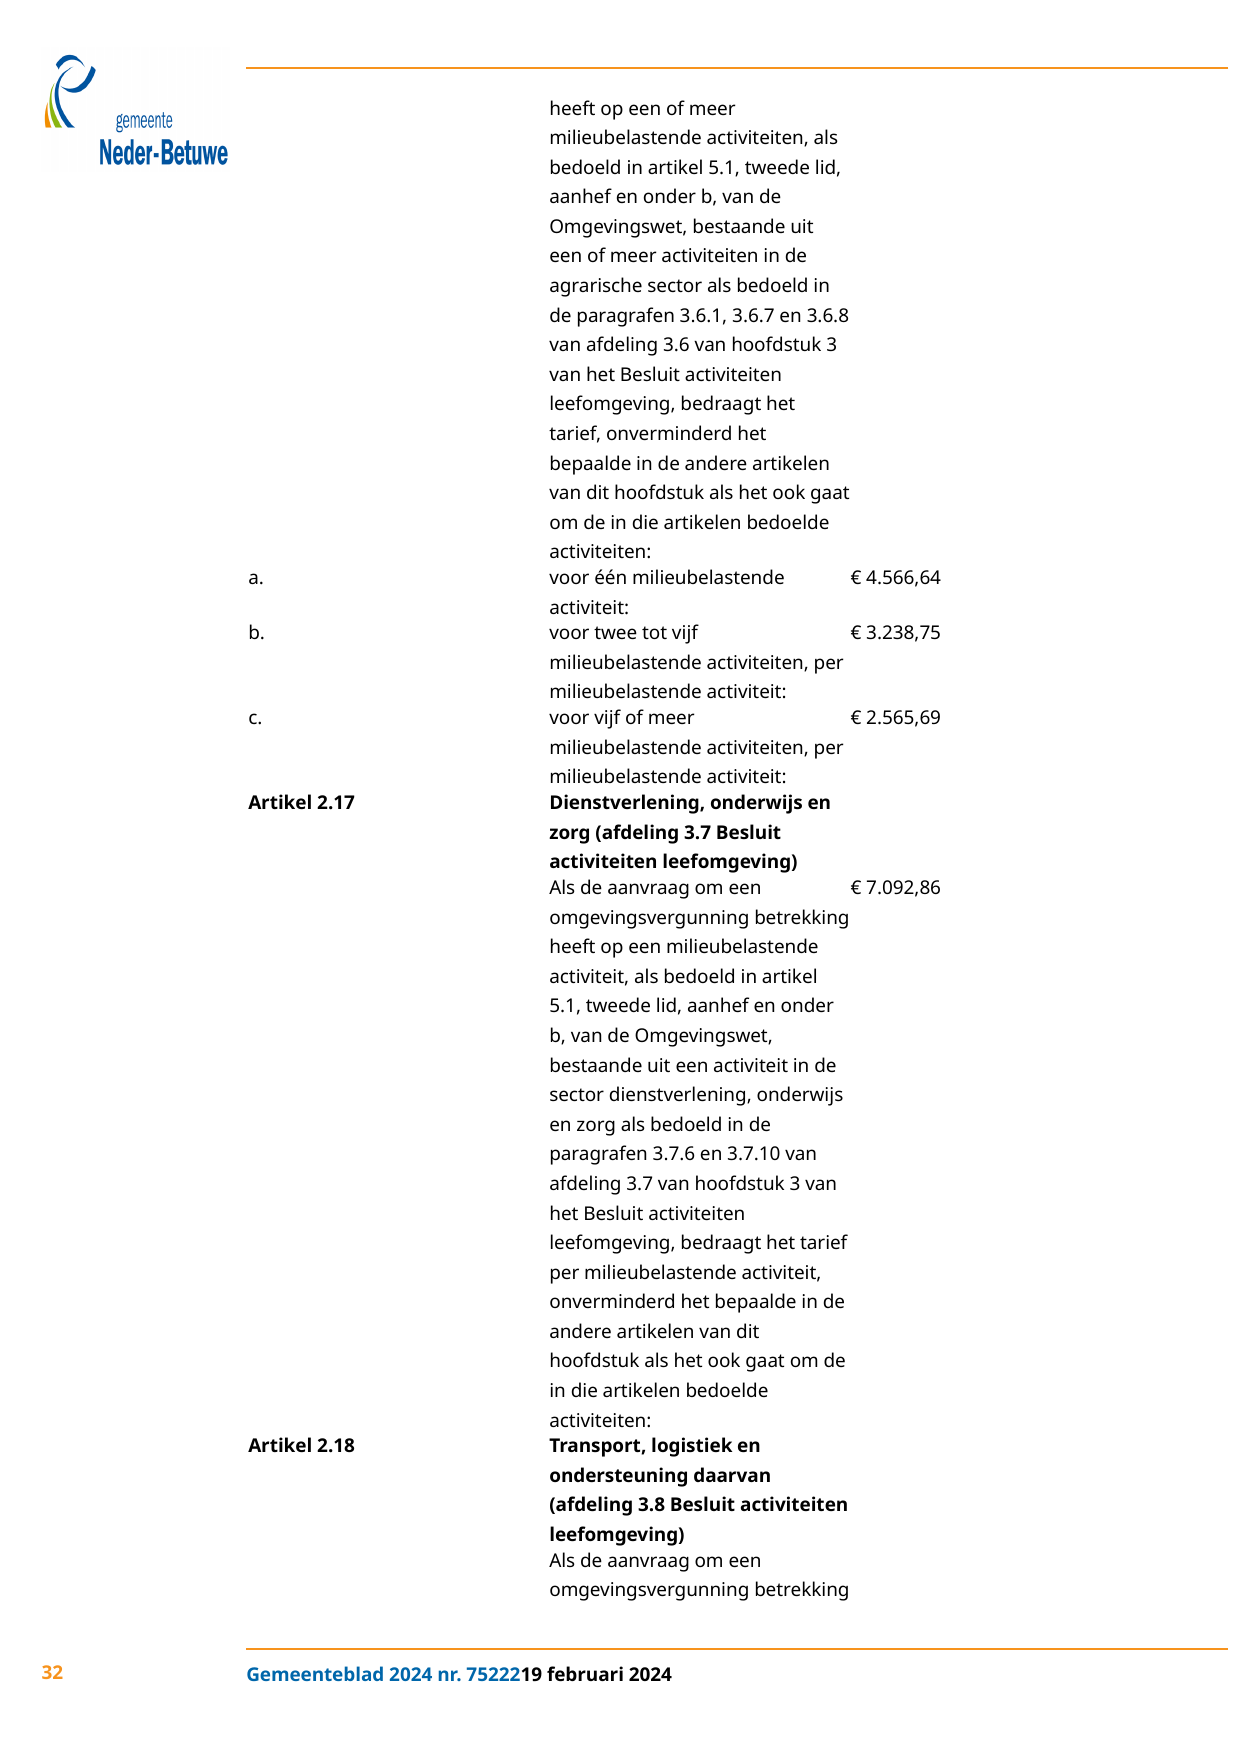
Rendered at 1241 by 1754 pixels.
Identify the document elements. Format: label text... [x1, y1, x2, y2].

table_cell [850, 95, 1152, 564]
table_cell voor twee tot vijf milieubelastende activiteiten, per milieubelastende activiteit: [549, 620, 850, 704]
table_cell € 2.565,69 [850, 705, 1152, 789]
table_cell [248, 874, 549, 1432]
table_cell [850, 1433, 1152, 1547]
table_cell Als de aanvraag om een omgevingsvergunning betrekking [549, 1547, 850, 1602]
picture [41, 47, 231, 172]
table_cell b. [248, 620, 549, 704]
table_cell Artikel 2.18 [248, 1433, 549, 1547]
table_cell [248, 1547, 549, 1602]
table_cell voor één milieubelastende activiteit: [549, 564, 850, 619]
table_cell € 3.238,75 [850, 620, 1152, 704]
table_cell [850, 1547, 1152, 1602]
table_cell Als de aanvraag om een omgevingsvergunning betrekking heeft op een milieubelastende activiteit, als bedoeld in artikel 5.1, tweede lid, aanhef en onder b, van de Omgevingswet, bestaande uit een activiteit in de sector dienstverlening, onderwijs en zorg als bedoeld in de paragrafen 3.7.6 en 3.7.10 van afdeling 3.7 van hoofdstuk 3 van het Besluit activiteiten leefomgeving, bedraagt het tarief per milieubelastende activiteit, onverminderd het bepaalde in de andere artikelen van dit hoofdstuk als het ook gaat om de in die artikelen bedoelde activiteiten: [549, 874, 850, 1432]
table_cell € 4.566,64 [850, 564, 1152, 619]
table_cell [248, 95, 549, 564]
table_cell € 7.092,86 [850, 874, 1152, 1432]
table_cell heeft op een of meer milieubelastende activiteiten, als bedoeld in artikel 5.1, tweede lid, aanhef en onder b, van de Omgevingswet, bestaande uit een of meer activiteiten in de agrarische sector als bedoeld in de paragrafen 3.6.1, 3.6.7 en 3.6.8 van afdeling 3.6 van hoofdstuk 3 van het Besluit activiteiten leefomgeving, bedraagt het tarief, onverminderd het bepaalde in de andere artikelen van dit hoofdstuk als het ook gaat om de in die artikelen bedoelde activiteiten: [549, 95, 850, 564]
table_cell Dienstverlening, onderwijs en zorg (afdeling 3.7 Besluit activiteiten leefomgeving) [549, 789, 850, 874]
table_cell voor vijf of meer milieubelastende activiteiten, per milieubelastende activiteit: [549, 705, 850, 789]
table_cell Artikel 2.17 [248, 789, 549, 874]
table_cell [850, 789, 1152, 874]
table_cell a. [248, 564, 549, 619]
table_cell Transport, logistiek en ondersteuning daarvan (afdeling 3.8 Besluit activiteiten leefomgeving) [549, 1433, 850, 1547]
table_cell c. [248, 705, 549, 789]
